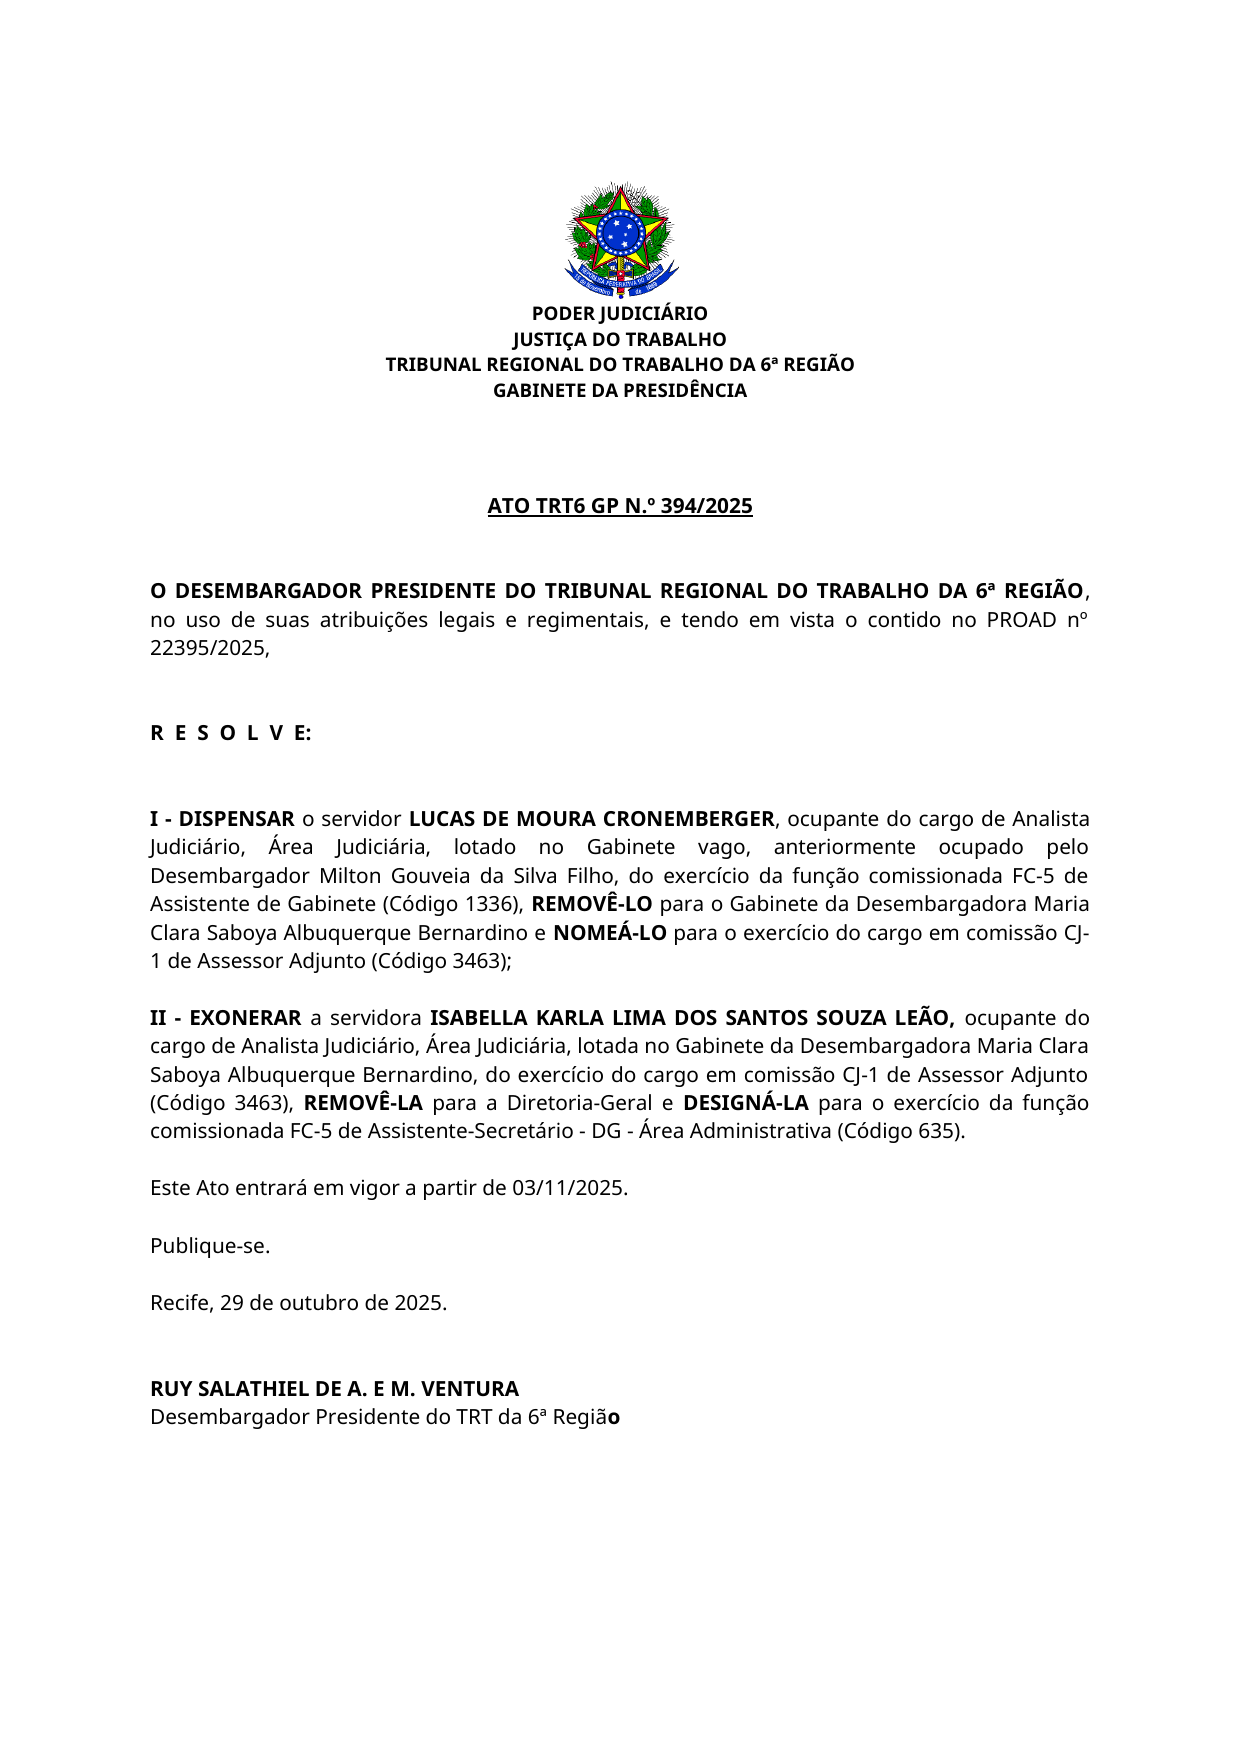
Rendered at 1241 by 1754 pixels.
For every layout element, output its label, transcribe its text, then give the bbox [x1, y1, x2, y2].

text Publique-se. [150, 1231, 1090, 1260]
text PODER JUDICIÁRIO [150, 300, 1090, 326]
text Este Ato entrará em vigor a partir de 03/11/2025. [150, 1173, 1090, 1202]
text Desembargador Presidente do TRT da 6ª Região [150, 1402, 1090, 1431]
text II - EXONERAR a servidora ISABELLA KARLA LIMA DOS SANTOS SOUZA LEÃO, ocupante do cargo de Analista Judiciário, Área Judiciária, lotada no Gabinete da Desembargadora Maria Clara Saboya Albuquerque Bernardino, do exercício do cargo em comissão CJ-1 de Assessor Adjunto (Código 3463), REMOVÊ-LA para a Diretoria-Geral e DESIGNÁ-LA para o exercício da função comissionada FC-5 de Assistente-Secretário - DG - Área Administrativa (Código 635). [150, 1003, 1090, 1145]
text TRIBUNAL REGIONAL DO TRABALHO DA 6ª REGIÃO [150, 351, 1090, 377]
text Recife, 29 de outubro de 2025. [150, 1288, 1090, 1317]
text GABINETE DA PRESIDÊNCIA [150, 377, 1090, 402]
text RUY SALATHIEL DE A. E M. VENTURA [150, 1374, 1090, 1402]
text R E S O L V E: [150, 718, 1090, 747]
text I - DISPENSAR o servidor LUCAS DE MOURA CRONEMBERGER, ocupante do cargo de Analista Judiciário, Área Judiciária, lotado no Gabinete vago, anteriormente ocupado pelo Desembargador Milton Gouveia da Silva Filho, do exercício da função comissionada FC-5 de Assistente de Gabinete (Código 1336), REMOVÊ-LO para o Gabinete da Desembargadora Maria Clara Saboya Albuquerque Bernardino e NOMEÁ-LO para o exercício do cargo em comissão CJ-1 de Assessor Adjunto (Código 3463); [150, 804, 1090, 974]
text ATO TRT6 GP N.º 394/2025 [150, 491, 1090, 519]
text JUSTIÇA DO TRABALHO [150, 326, 1090, 351]
text O DESEMBARGADOR PRESIDENTE DO TRIBUNAL REGIONAL DO TRABALHO DA 6ª REGIÃO, no uso de suas atribuições legais e regimentais, e tendo em vista o contido no PROAD nº 22395/2025, [150, 576, 1090, 662]
